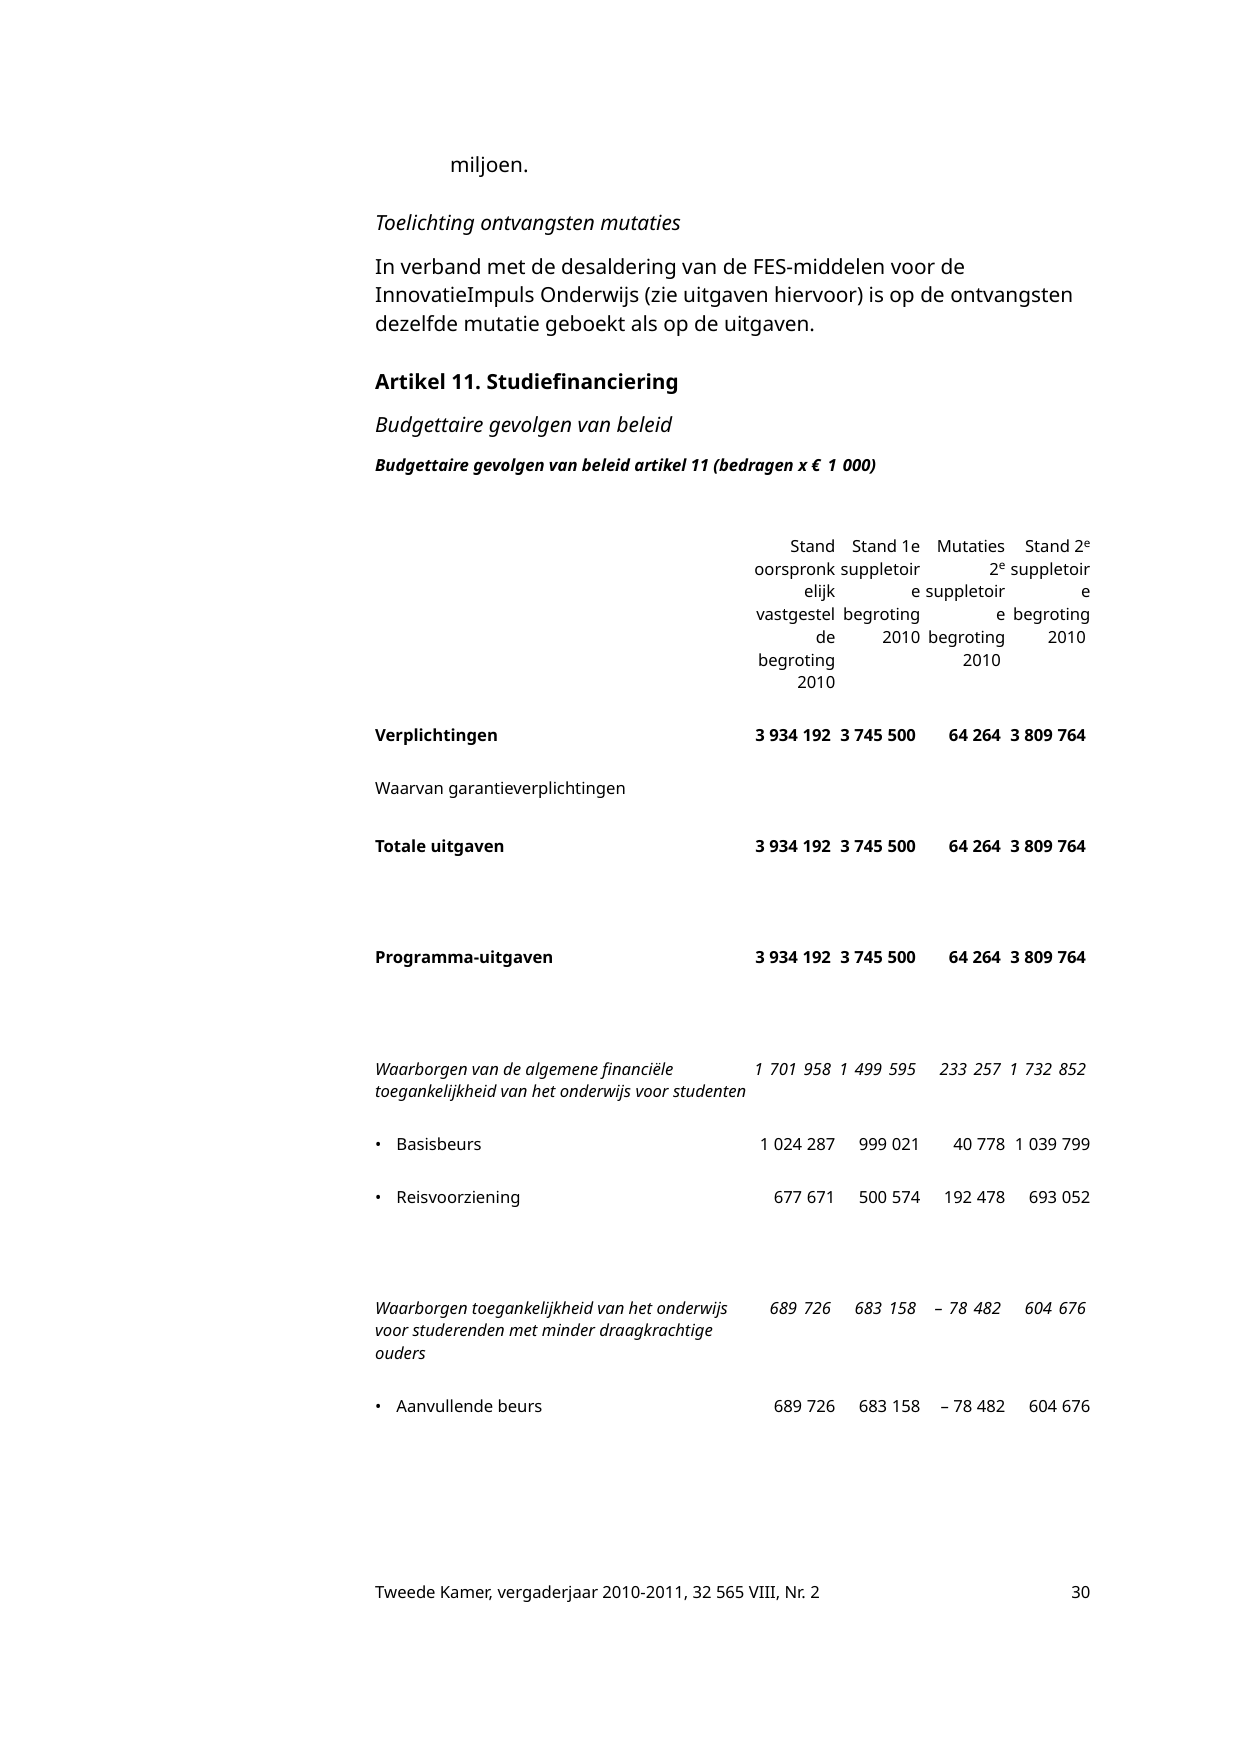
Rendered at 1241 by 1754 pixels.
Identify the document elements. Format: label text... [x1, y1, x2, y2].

table_cell 999 021 [835, 1133, 920, 1185]
table_cell • [375, 1133, 396, 1185]
table_cell [920, 999, 1005, 1057]
table_cell [750, 999, 835, 1057]
list miljoen. [375, 150, 1090, 178]
table_cell [920, 888, 1005, 946]
table_cell • [375, 1185, 396, 1238]
table_cell 693 052 [1005, 1185, 1090, 1238]
table_cell Programma-uitgaven [375, 946, 750, 999]
table_cell 1 499 595 [835, 1057, 920, 1132]
table_cell – 78 482 [920, 1296, 1005, 1394]
table_cell 1 024 287 [750, 1133, 835, 1185]
table_cell 683 158 [835, 1296, 920, 1394]
table_cell [835, 1447, 920, 1506]
table_cell 683 158 [835, 1395, 920, 1447]
table_cell 677 671 [750, 1185, 835, 1238]
table_cell [1005, 1238, 1090, 1296]
table_header Stand oorspronkelijk vastgestelde begroting 2010 [750, 535, 835, 724]
table_cell [396, 999, 750, 1057]
table_cell Verplichtingen [375, 724, 750, 776]
table_cell [375, 888, 396, 946]
table_cell 1 039 799 [1005, 1133, 1090, 1185]
table_header [375, 535, 396, 724]
table_cell 3 809 764 [1005, 724, 1090, 776]
table_cell [835, 776, 920, 835]
table_cell [375, 999, 396, 1057]
table_cell [750, 1238, 835, 1296]
table_cell 604 676 [1005, 1395, 1090, 1447]
table_cell 3 745 500 [835, 724, 920, 776]
table_cell 1 701 958 [750, 1057, 835, 1132]
table_cell Waarvan garantieverplichtingen [375, 776, 750, 835]
table_cell 3 809 764 [1005, 835, 1090, 887]
table_cell [920, 1238, 1005, 1296]
table_cell Totale uitgaven [375, 835, 750, 887]
table_cell [396, 1238, 750, 1296]
table_cell [375, 1238, 396, 1296]
table_header Stand 2e suppletoire begroting 2010 [1005, 535, 1090, 724]
table_header Stand 1e suppletoire begroting 2010 [835, 535, 920, 724]
text Toelichting ontvangsten mutaties [375, 208, 1090, 237]
table_cell 3 934 192 [750, 724, 835, 776]
table_cell [1005, 999, 1090, 1057]
table_cell 233 257 [920, 1057, 1005, 1132]
table_cell 3 934 192 [750, 835, 835, 887]
table_cell 3 809 764 [1005, 946, 1090, 999]
table_header [396, 535, 750, 724]
table_header Mutaties 2e suppletoire begroting 2010 [920, 535, 1005, 724]
table_cell [750, 1447, 835, 1506]
table_cell 604 676 [1005, 1296, 1090, 1394]
table_cell 192 478 [920, 1185, 1005, 1238]
text In verband met de desaldering van de FES-middelen voor de InnovatieImpuls Onderwijs (zie uitgaven hiervoor) is op de ontvangsten dezelfde mutatie geboekt als op de uitgaven. [375, 252, 1090, 337]
table_cell [920, 1447, 1005, 1506]
table_cell Reisvoorziening [396, 1185, 750, 1238]
table_cell [1005, 1447, 1090, 1506]
table_cell Basisbeurs [396, 1133, 750, 1185]
table_cell [835, 1238, 920, 1296]
table_cell [835, 999, 920, 1057]
table_cell – 78 482 [920, 1395, 1005, 1447]
table_cell 3 745 500 [835, 946, 920, 999]
table_cell 689 726 [750, 1395, 835, 1447]
table_cell 40 778 [920, 1133, 1005, 1185]
table_cell [835, 888, 920, 946]
table_cell [920, 776, 1005, 835]
table_cell [1005, 888, 1090, 946]
text Budgettaire gevolgen van beleid [375, 411, 1090, 439]
table_cell [750, 888, 835, 946]
table_cell 3 745 500 [835, 835, 920, 887]
table_cell 64 264 [920, 835, 1005, 887]
table_cell [375, 1447, 396, 1506]
table_cell 689 726 [750, 1296, 835, 1394]
table_cell 500 574 [835, 1185, 920, 1238]
table_cell • [375, 1395, 396, 1447]
table_cell [396, 888, 750, 946]
table_cell Waarborgen van de algemene financiële toegankelijkheid van het onderwijs voor studenten [375, 1057, 750, 1132]
table_cell 64 264 [920, 724, 1005, 776]
table_cell 3 934 192 [750, 946, 835, 999]
table_cell [750, 776, 835, 835]
table_cell 64 264 [920, 946, 1005, 999]
table_cell Aanvullende beurs [396, 1395, 750, 1447]
table_cell [1005, 776, 1090, 835]
text Artikel 11. Studiefinanciering [375, 367, 1090, 396]
table_cell Waarborgen toegankelijkheid van het onderwijs voor studerenden met minder draagkrachtige ouders [375, 1296, 750, 1394]
table_cell [396, 1447, 750, 1506]
text Budgettaire gevolgen van beleid artikel 11 (bedragen x € 1 000) [375, 454, 1090, 477]
table_cell 1 732 852 [1005, 1057, 1090, 1132]
